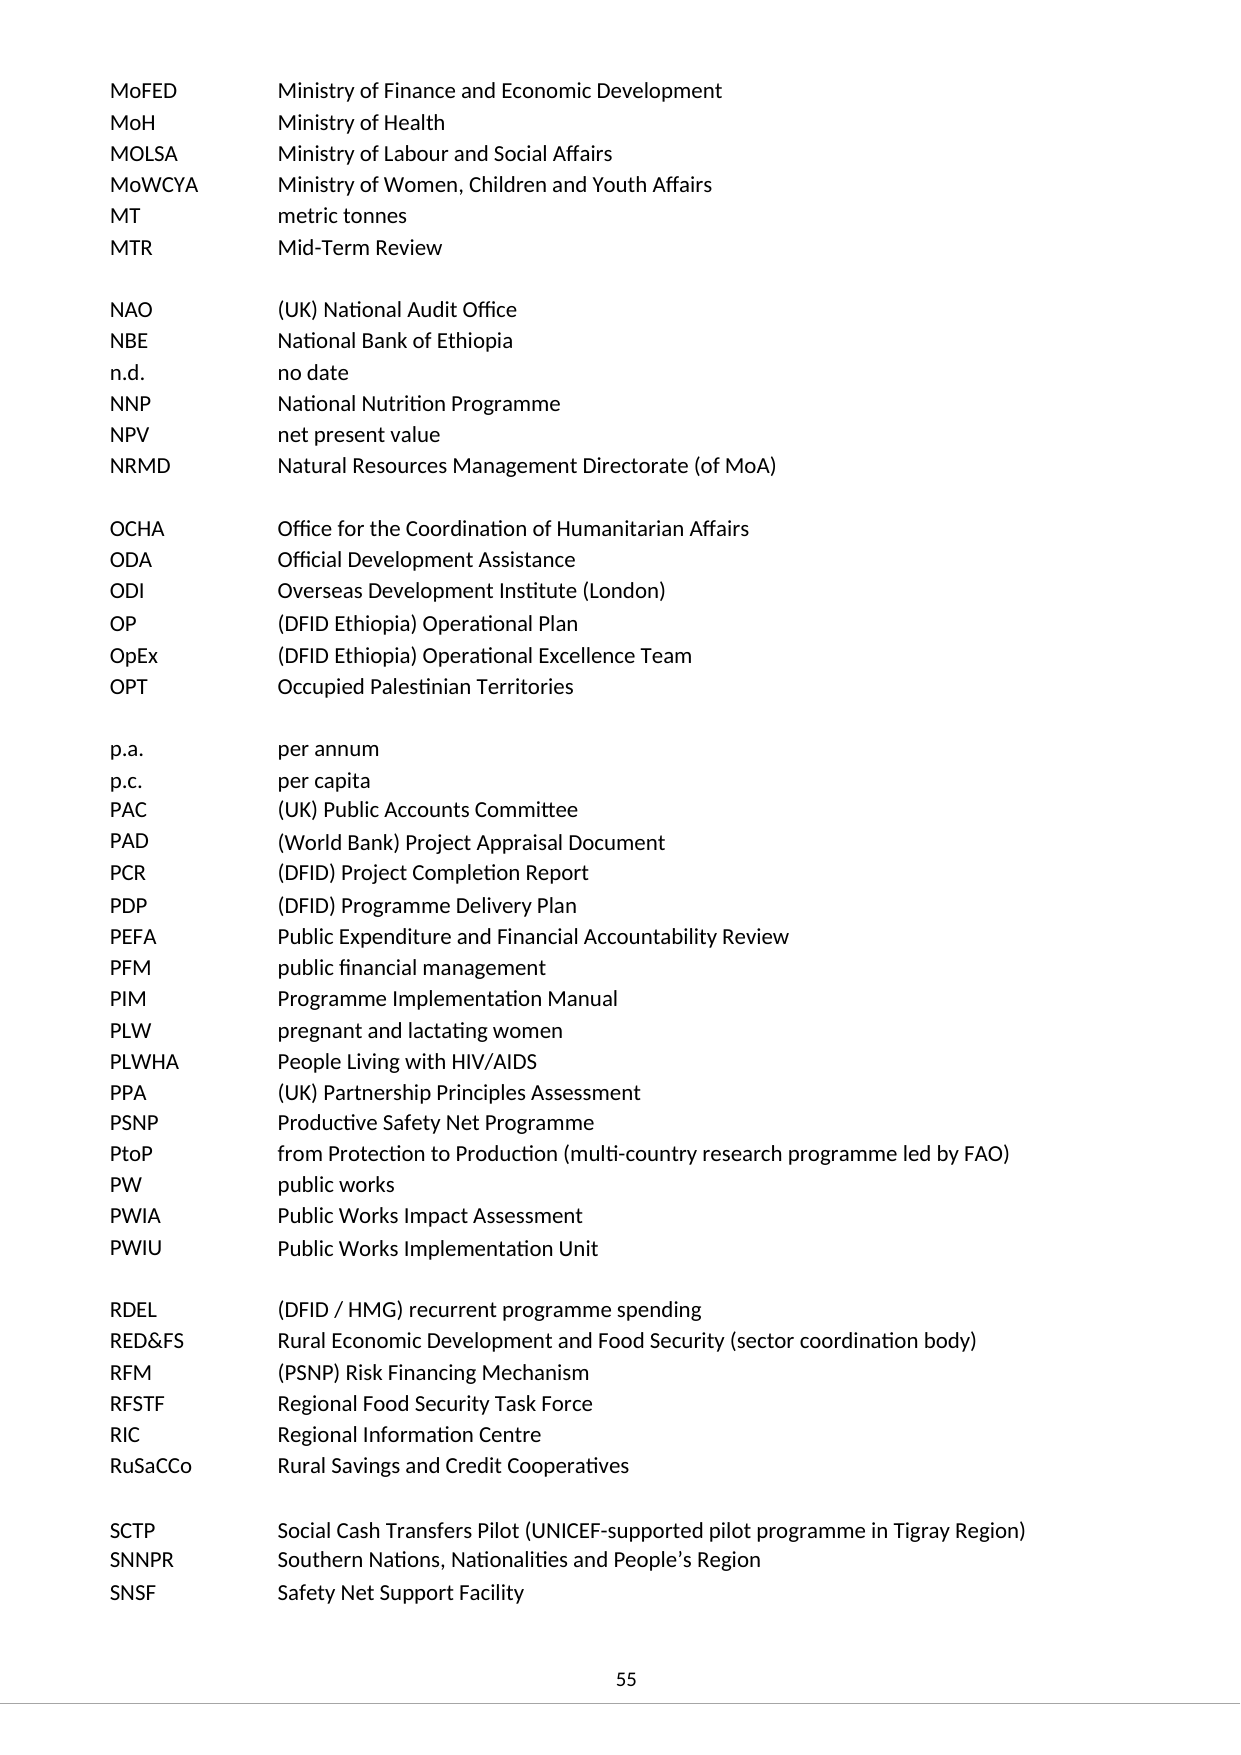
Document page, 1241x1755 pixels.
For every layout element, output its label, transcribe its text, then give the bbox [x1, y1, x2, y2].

table_cell Social Cash Transfers Pilot (UNICEF-supported pilot programme in Tigray Region) [266, 1513, 1127, 1544]
table_cell PPA [98, 1075, 213, 1106]
table_cell RFM [98, 1356, 213, 1387]
table_cell Public Works Implementation Unit [266, 1231, 1127, 1262]
table_cell SNSF [98, 1575, 213, 1606]
table_cell PtoP [98, 1138, 213, 1169]
table_cell metric tonnes [266, 200, 1127, 231]
table_cell [214, 825, 266, 856]
table_cell OPT [98, 669, 213, 700]
table_cell [98, 263, 213, 294]
table_cell [214, 481, 266, 512]
table_cell [214, 606, 266, 637]
table_cell from Protection to Production (multi-country research programme led by FAO) [266, 1138, 1127, 1169]
table_cell no date [266, 356, 1127, 387]
table_cell [214, 169, 266, 200]
table_cell [214, 1388, 266, 1419]
table_cell [214, 544, 266, 575]
table_cell [214, 263, 266, 294]
table_cell [214, 856, 266, 887]
table_cell per annum [266, 731, 1127, 762]
table_cell [214, 1294, 266, 1325]
table_cell [214, 638, 266, 669]
table_cell pregnant and lactating women [266, 1013, 1127, 1044]
table_cell [214, 888, 266, 919]
table_cell Natural Resources Management Directorate (of MoA) [266, 450, 1127, 481]
table_cell [266, 263, 1127, 294]
table_cell [214, 950, 266, 981]
table_cell Ministry of Health [266, 106, 1127, 137]
table_cell NNP [98, 388, 213, 419]
table_cell RED&FS [98, 1325, 213, 1356]
table_cell MTR [98, 231, 213, 262]
table_cell [214, 1013, 266, 1044]
table_cell (DFID Ethiopia) Operational Excellence Team [266, 638, 1127, 669]
table_cell [214, 1356, 266, 1387]
table_cell [266, 1263, 1127, 1294]
table_cell (DFID) Programme Delivery Plan [266, 888, 1127, 919]
table_cell RIC [98, 1419, 213, 1450]
table_cell [214, 575, 266, 606]
table_cell [214, 1481, 266, 1512]
table_cell [214, 1075, 266, 1106]
table_cell [214, 1231, 266, 1262]
table_cell [214, 325, 266, 356]
table_cell NPV [98, 419, 213, 450]
table_cell [214, 1544, 266, 1575]
table_cell [98, 1481, 213, 1512]
table_cell p.a. [98, 731, 213, 762]
table_cell NAO [98, 294, 213, 325]
table_cell [214, 700, 266, 731]
table_cell Ministry of Finance and Economic Development [266, 75, 1127, 106]
table_cell PWIA [98, 1200, 213, 1231]
table_cell [214, 1450, 266, 1481]
table_cell [214, 763, 266, 794]
table_cell [266, 700, 1127, 731]
table_cell (PSNP) Risk Financing Mechanism [266, 1356, 1127, 1387]
table_cell Public Expenditure and Financial Accountability Review [266, 919, 1127, 950]
table_cell PAD [98, 825, 213, 856]
table_cell OpEx [98, 638, 213, 669]
table_cell Southern Nations, Nationalities and People’s Region [266, 1544, 1127, 1575]
table_cell MoH [98, 106, 213, 137]
table_cell (UK) Public Accounts Committee [266, 794, 1127, 825]
table_cell Safety Net Support Facility [266, 1575, 1127, 1606]
table_cell RDEL [98, 1294, 213, 1325]
table_cell [214, 1263, 266, 1294]
table_cell [214, 731, 266, 762]
table_cell [214, 1325, 266, 1356]
table_cell Office for the Coordination of Humanitarian Affairs [266, 513, 1127, 544]
table_cell [214, 1044, 266, 1075]
table_cell [214, 106, 266, 137]
table_cell Rural Savings and Credit Cooperatives [266, 1450, 1127, 1481]
table_cell MoWCYA [98, 169, 213, 200]
table_cell SNNPR [98, 1544, 213, 1575]
table_cell Occupied Palestinian Territories [266, 669, 1127, 700]
table_cell NRMD [98, 450, 213, 481]
table_cell [98, 1263, 213, 1294]
table_cell Ministry of Women, Children and Youth Affairs [266, 169, 1127, 200]
table_cell RFSTF [98, 1388, 213, 1419]
table_cell PLW [98, 1013, 213, 1044]
table_cell SCTP [98, 1513, 213, 1544]
table_cell [214, 513, 266, 544]
table_cell [214, 231, 266, 262]
table_cell public financial management [266, 950, 1127, 981]
table_cell (DFID Ethiopia) Operational Plan [266, 606, 1127, 637]
table_cell OCHA [98, 513, 213, 544]
table_cell PW [98, 1169, 213, 1200]
table_cell [214, 419, 266, 450]
table_cell [214, 981, 266, 1012]
table_cell MT [98, 200, 213, 231]
table_cell [214, 1169, 266, 1200]
table_cell Public Works Impact Assessment [266, 1200, 1127, 1231]
table_cell [214, 1138, 266, 1169]
table_cell MOLSA [98, 138, 213, 169]
table_cell National Nutrition Programme [266, 388, 1127, 419]
table_cell [214, 1106, 266, 1137]
table_cell Programme Implementation Manual [266, 981, 1127, 1012]
table_cell PCR [98, 856, 213, 887]
table_cell [98, 481, 213, 512]
table_cell PAC [98, 794, 213, 825]
table_cell per capita [266, 763, 1127, 794]
table_cell p.c. [98, 763, 213, 794]
table_cell NBE [98, 325, 213, 356]
table_cell net present value [266, 419, 1127, 450]
table_cell [214, 356, 266, 387]
table_cell [266, 1481, 1127, 1512]
table_cell [266, 481, 1127, 512]
table_cell (DFID / HMG) recurrent programme spending [266, 1294, 1127, 1325]
table_cell [214, 669, 266, 700]
table_cell [214, 200, 266, 231]
table_cell (DFID) Project Completion Report [266, 856, 1127, 887]
table_cell MoFED [98, 75, 213, 106]
table_cell PEFA [98, 919, 213, 950]
table_cell People Living with HIV/AIDS [266, 1044, 1127, 1075]
table_cell [214, 138, 266, 169]
table_cell public works [266, 1169, 1127, 1200]
table_cell Overseas Development Institute (London) [266, 575, 1127, 606]
table_cell (World Bank) Project Appraisal Document [266, 825, 1127, 856]
table_cell Rural Economic Development and Food Security (sector coordination body) [266, 1325, 1127, 1356]
table_cell [214, 919, 266, 950]
table_cell National Bank of Ethiopia [266, 325, 1127, 356]
table_cell n.d. [98, 356, 213, 387]
table_cell OP [98, 606, 213, 637]
table_cell [214, 388, 266, 419]
table_cell ODI [98, 575, 213, 606]
table_cell [98, 700, 213, 731]
table_cell PFM [98, 950, 213, 981]
table_cell Official Development Assistance [266, 544, 1127, 575]
table_cell PWIU [98, 1231, 213, 1262]
table_cell [214, 1200, 266, 1231]
table_cell [214, 1513, 266, 1544]
table_cell Ministry of Labour and Social Affairs [266, 138, 1127, 169]
table_cell [214, 450, 266, 481]
table_cell [214, 794, 266, 825]
table_cell Regional Food Security Task Force [266, 1388, 1127, 1419]
table_cell [214, 1575, 266, 1606]
table_cell PSNP [98, 1106, 213, 1137]
table_cell (UK) National Audit Office [266, 294, 1127, 325]
table_cell [214, 1419, 266, 1450]
table_cell PDP [98, 888, 213, 919]
table_cell (UK) Partnership Principles Assessment [266, 1075, 1127, 1106]
table_cell Productive Safety Net Programme [266, 1106, 1127, 1137]
table_cell RuSaCCo [98, 1450, 213, 1481]
table_cell Regional Information Centre [266, 1419, 1127, 1450]
table_cell [214, 294, 266, 325]
table_cell PIM [98, 981, 213, 1012]
table_cell PLWHA [98, 1044, 213, 1075]
table_cell [214, 75, 266, 106]
table_cell Mid-Term Review [266, 231, 1127, 262]
table_cell ODA [98, 544, 213, 575]
